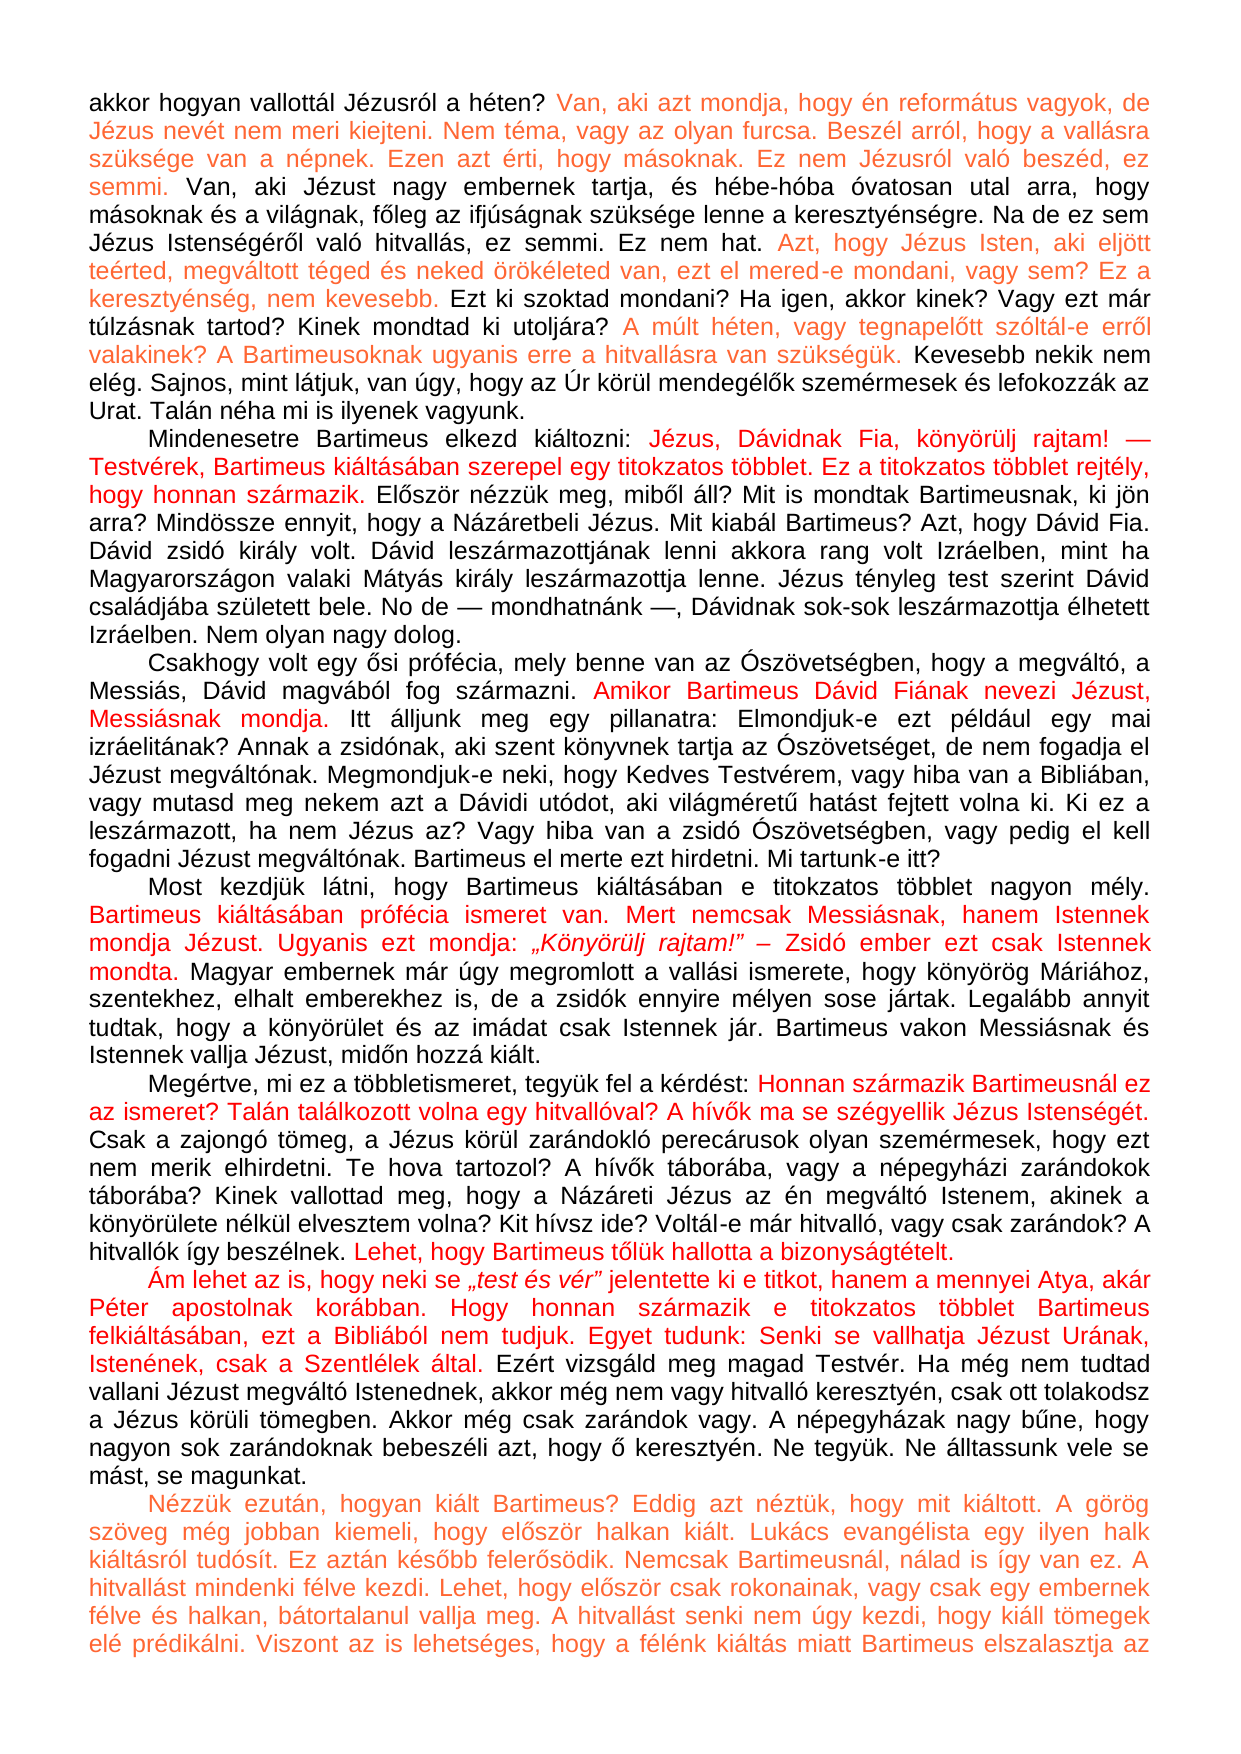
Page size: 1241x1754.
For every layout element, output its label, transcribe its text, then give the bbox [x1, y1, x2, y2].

text Nézzük ezután, hogyan kiált Bartimeus? Eddig azt néztük, hogy mit kiáltott. A görög szöveg még jobban kiemeli, hogy először halkan kiált. Lukács evangélista egy ilyen halk kiáltásról tudósít. Ez aztán később felerősödik. Nemcsak Bartimeusnál, nálad is így van ez. A hitvallást mindenki félve kezdi. Lehet, hogy először csak rokonainak, vagy csak egy embernek félve és halkan, bátortalanul vallja meg. A hitvallást senki nem úgy kezdi, hogy kiáll tömegek elé prédikálni. Viszont az is lehetséges, hogy a félénk kiáltás miatt Bartimeus elszalasztja az [88, 1489, 1152, 1658]
text Most kezdjük látni, hogy Bartimeus kiáltásában e titokzatos többlet nagyon mély. Bartimeus kiáltásában prófécia ismeret van. Mert nemcsak Messiásnak, hanem Istennek mondja Jézust. Ugyanis ezt mondja: „Könyörülj rajtam!” – Zsidó ember ezt csak Istennek mondta. Magyar embernek már úgy megromlott a vallási ismerete, hogy könyörög Máriához, szentekhez, elhalt emberekhez is, de a zsidók ennyire mélyen sose jártak. Legalább annyit tudtak, hogy a könyörület és az imádat csak Istennek jár. Bartimeus vakon Messiásnak és Istennek vallja Jézust, midőn hozzá kiált. [88, 873, 1152, 1069]
text Csakhogy volt egy ősi prófécia, mely benne van az Ószövetségben, hogy a megváltó, a Messiás, Dávid magvából fog származni. Amikor Bartimeus Dávid Fiának nevezi Jézust, Messiásnak mondja. Itt álljunk meg egy pillanatra: Elmondjuk‑e ezt például egy mai izráelitának? Annak a zsidónak, aki szent könyvnek tartja az Ószövetséget, de nem fogadja el Jézust megváltónak. Megmondjuk‑e neki, hogy Kedves Testvérem, vagy hiba van a Bibliában, vagy mutasd meg nekem azt a Dávidi utódot, aki világméretű hatást fejtett volna ki. Ki ez a leszármazott, ha nem Jézus az? Vagy hiba van a zsidó Ószövetségben, vagy pedig el kell fogadni Jézust megváltónak. Bartimeus el merte ezt hirdetni. Mi tartunk‑e itt? [88, 649, 1152, 873]
text akkor hogyan vallottál Jézusról a héten? Van, aki azt mondja, hogy én református vagyok, de Jézus nevét nem meri kiejteni. Nem téma, vagy az olyan furcsa. Beszél arról, hogy a vallásra szüksége van a népnek. Ezen azt érti, hogy másoknak. Ez nem Jézusról való beszéd, ez semmi. Van, aki Jézust nagy embernek tartja, és hébe-hóba óvatosan utal arra, hogy másoknak és a világnak, főleg az ifjúságnak szüksége lenne a keresztyénségre. Na de ez sem Jézus Istenségéről való hitvallás, ez semmi. Ez nem hat. Azt, hogy Jézus Isten, aki eljött teérted, megváltott téged és neked örökéleted van, ezt el mered‑e mondani, vagy sem? Ez a keresztyénség, nem kevesebb. Ezt ki szoktad mondani? Ha igen, akkor kinek? Vagy ezt már túlzásnak tartod? Kinek mondtad ki utoljára? A múlt héten, vagy tegnapelőtt szóltál‑e erről valakinek? A Bartimeusoknak ugyanis erre a hitvallásra van szükségük. Kevesebb nekik nem elég. Sajnos, mint látjuk, van úgy, hogy az Úr körül mendegélők szemérmesek és lefokozzák az Urat. Talán néha mi is ilyenek vagyunk. [88, 88, 1152, 425]
text Ám lehet az is, hogy neki se „test és vér” jelentette ki e titkot, hanem a mennyei Atya, akár Péter apostolnak korábban. Hogy honnan származik e titokzatos többlet Bartimeus felkiáltásában, ezt a Bibliából nem tudjuk. Egyet tudunk: Senki se vallhatja Jézust Urának, Istenének, csak a Szentlélek által. Ezért vizsgáld meg magad Testvér. Ha még nem tudtad vallani Jézust megváltó Istenednek, akkor még nem vagy hitvalló keresztyén, csak ott tolakodsz a Jézus körüli tömegben. Akkor még csak zarándok vagy. A népegyházak nagy bűne, hogy nagyon sok zarándoknak bebeszéli azt, hogy ő keresztyén. Ne tegyük. Ne álltassunk vele se mást, se magunkat. [88, 1265, 1152, 1489]
text Mindenesetre Bartimeus elkezd kiáltozni: Jézus, Dávidnak Fia, könyörülj rajtam! — Testvérek, Bartimeus kiáltásában szerepel egy titokzatos többlet. Ez a titokzatos többlet rejtély, hogy honnan származik. Először nézzük meg, miből áll? Mit is mondtak Bartimeusnak, ki jön arra? Mindössze ennyit, hogy a Názáretbeli Jézus. Mit kiabál Bartimeus? Azt, hogy Dávid Fia. Dávid zsidó király volt. Dávid leszármazottjának lenni akkora rang volt Izráelben, mint ha Magyarországon valaki Mátyás király leszármazottja lenne. Jézus tényleg test szerint Dávid családjába született bele. No de — mondhatnánk —, Dávidnak sok-sok leszármazottja élhetett Izráelben. Nem olyan nagy dolog. [88, 425, 1152, 649]
text Megértve, mi ez a többletismeret, tegyük fel a kérdést: Honnan származik Bartimeusnál ez az ismeret? Talán találkozott volna egy hitvallóval? A hívők ma se szégyellik Jézus Istenségét. Csak a zajongó tömeg, a Jézus körül zarándokló perecárusok olyan szemérmesek, hogy ezt nem merik elhirdetni. Te hova tartozol? A hívők táborába, vagy a népegyházi zarándokok táborába? Kinek vallottad meg, hogy a Názáreti Jézus az én megváltó Istenem, akinek a könyörülete nélkül elvesztem volna? Kit hívsz ide? Voltál‑e már hitvalló, vagy csak zarándok? A hitvallók így beszélnek. Lehet, hogy Bartimeus tőlük hallotta a bizonyságtételt. [88, 1069, 1152, 1265]
